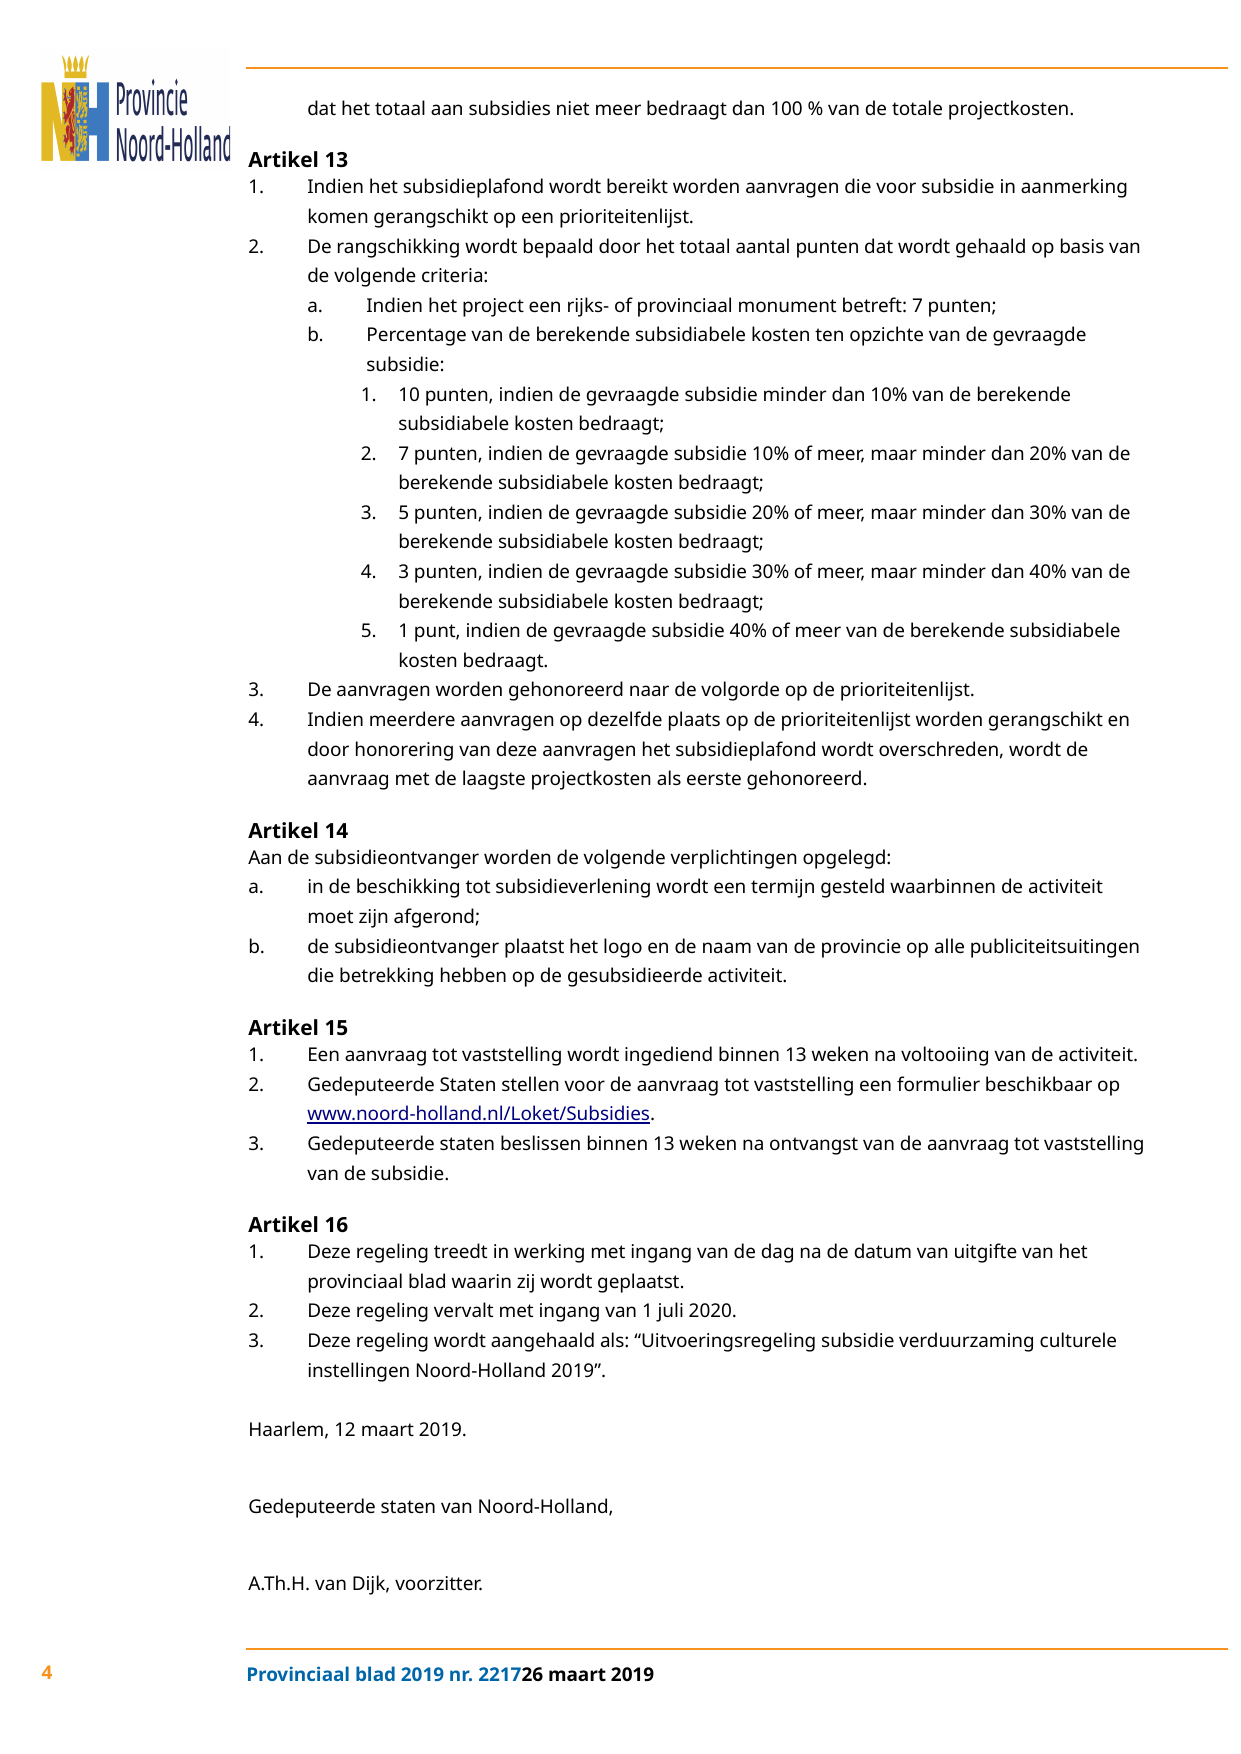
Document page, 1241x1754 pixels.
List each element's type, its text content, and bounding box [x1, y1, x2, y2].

list 10 punten, indien de gevraagde subsidie minder dan 10% van de berekende subsidiabele kosten bedraagt; [361, 381, 1152, 436]
list Een aanvraag tot vaststelling wordt ingediend binnen 13 weken na voltooiing van de activiteit. [248, 1041, 1152, 1067]
list De rangschikking wordt bepaald door het totaal aantal punten dat wordt gehaald op basis van de volgende criteria: [248, 233, 1152, 288]
list de subsidieontvanger plaatst het logo en de naam van de provincie op alle publiciteitsuitingen die betrekking hebben op de gesubsidieerde activiteit. [248, 933, 1152, 988]
list 3 punten, indien de gevraagde subsidie 30% of meer, maar minder dan 40% van de berekende subsidiabele kosten bedraagt; [361, 558, 1152, 613]
text Artikel 15 [248, 1013, 1152, 1041]
list dat het totaal aan subsidies niet meer bedraagt dan 100 % van de totale projectkosten. [248, 95, 1152, 121]
text Gedeputeerde staten van Noord-Holland, [248, 1493, 1152, 1519]
text Artikel 14 [248, 816, 1152, 844]
list Deze regeling wordt aangehaald als: “Uitvoeringsregeling subsidie verduurzaming culturele instellingen Noord-Holland 2019”. [248, 1327, 1152, 1383]
text Haarlem, 12 maart 2019. [248, 1416, 1152, 1442]
list 7 punten, indien de gevraagde subsidie 10% of meer, maar minder dan 20% van de berekende subsidiabele kosten bedraagt; [361, 440, 1152, 495]
list Deze regeling treedt in werking met ingang van de dag na de datum van uitgifte van het provinciaal blad waarin zij wordt geplaatst. [248, 1238, 1152, 1294]
list De aanvragen worden gehonoreerd naar de volgorde op de prioriteitenlijst. [248, 677, 1152, 702]
text A.Th.H. van Dijk, voorzitter. [248, 1570, 1152, 1596]
list Percentage van de berekende subsidiabele kosten ten opzichte van de gevraagde subsidie: [307, 322, 1152, 377]
list Indien meerdere aanvragen op dezelfde plaats op de prioriteitenlijst worden gerangschikt en door honorering van deze aanvragen het subsidieplafond wordt overschreden, wordt de aanvraag met de laagste projectkosten als eerste gehonoreerd. [248, 706, 1152, 791]
picture [41, 47, 231, 172]
text Aan de subsidieontvanger worden de volgende verplichtingen opgelegd: [248, 844, 1152, 870]
text Artikel 13 [248, 145, 1152, 174]
list Gedeputeerde Staten stellen voor de aanvraag tot vaststelling een formulier beschikbaar op www.noord-holland.nl/Loket/Subsidies. [248, 1071, 1152, 1126]
list Deze regeling vervalt met ingang van 1 juli 2020. [248, 1298, 1152, 1323]
list 5 punten, indien de gevraagde subsidie 20% of meer, maar minder dan 30% van de berekende subsidiabele kosten bedraagt; [361, 499, 1152, 554]
list 1 punt, indien de gevraagde subsidie 40% of meer van de berekende subsidiabele kosten bedraagt. [361, 617, 1152, 673]
list Gedeputeerde staten beslissen binnen 13 weken na ontvangst van de aanvraag tot vaststelling van de subsidie. [248, 1130, 1152, 1185]
text Artikel 16 [248, 1210, 1152, 1238]
list Indien het project een rijks- of provinciaal monument betreft: 7 punten; [307, 292, 1152, 318]
list in de beschikking tot subsidieverlening wordt een termijn gesteld waarbinnen de activiteit moet zijn afgerond; [248, 874, 1152, 929]
list Indien het subsidieplafond wordt bereikt worden aanvragen die voor subsidie in aanmerking komen gerangschikt op een prioriteitenlijst. [248, 174, 1152, 229]
